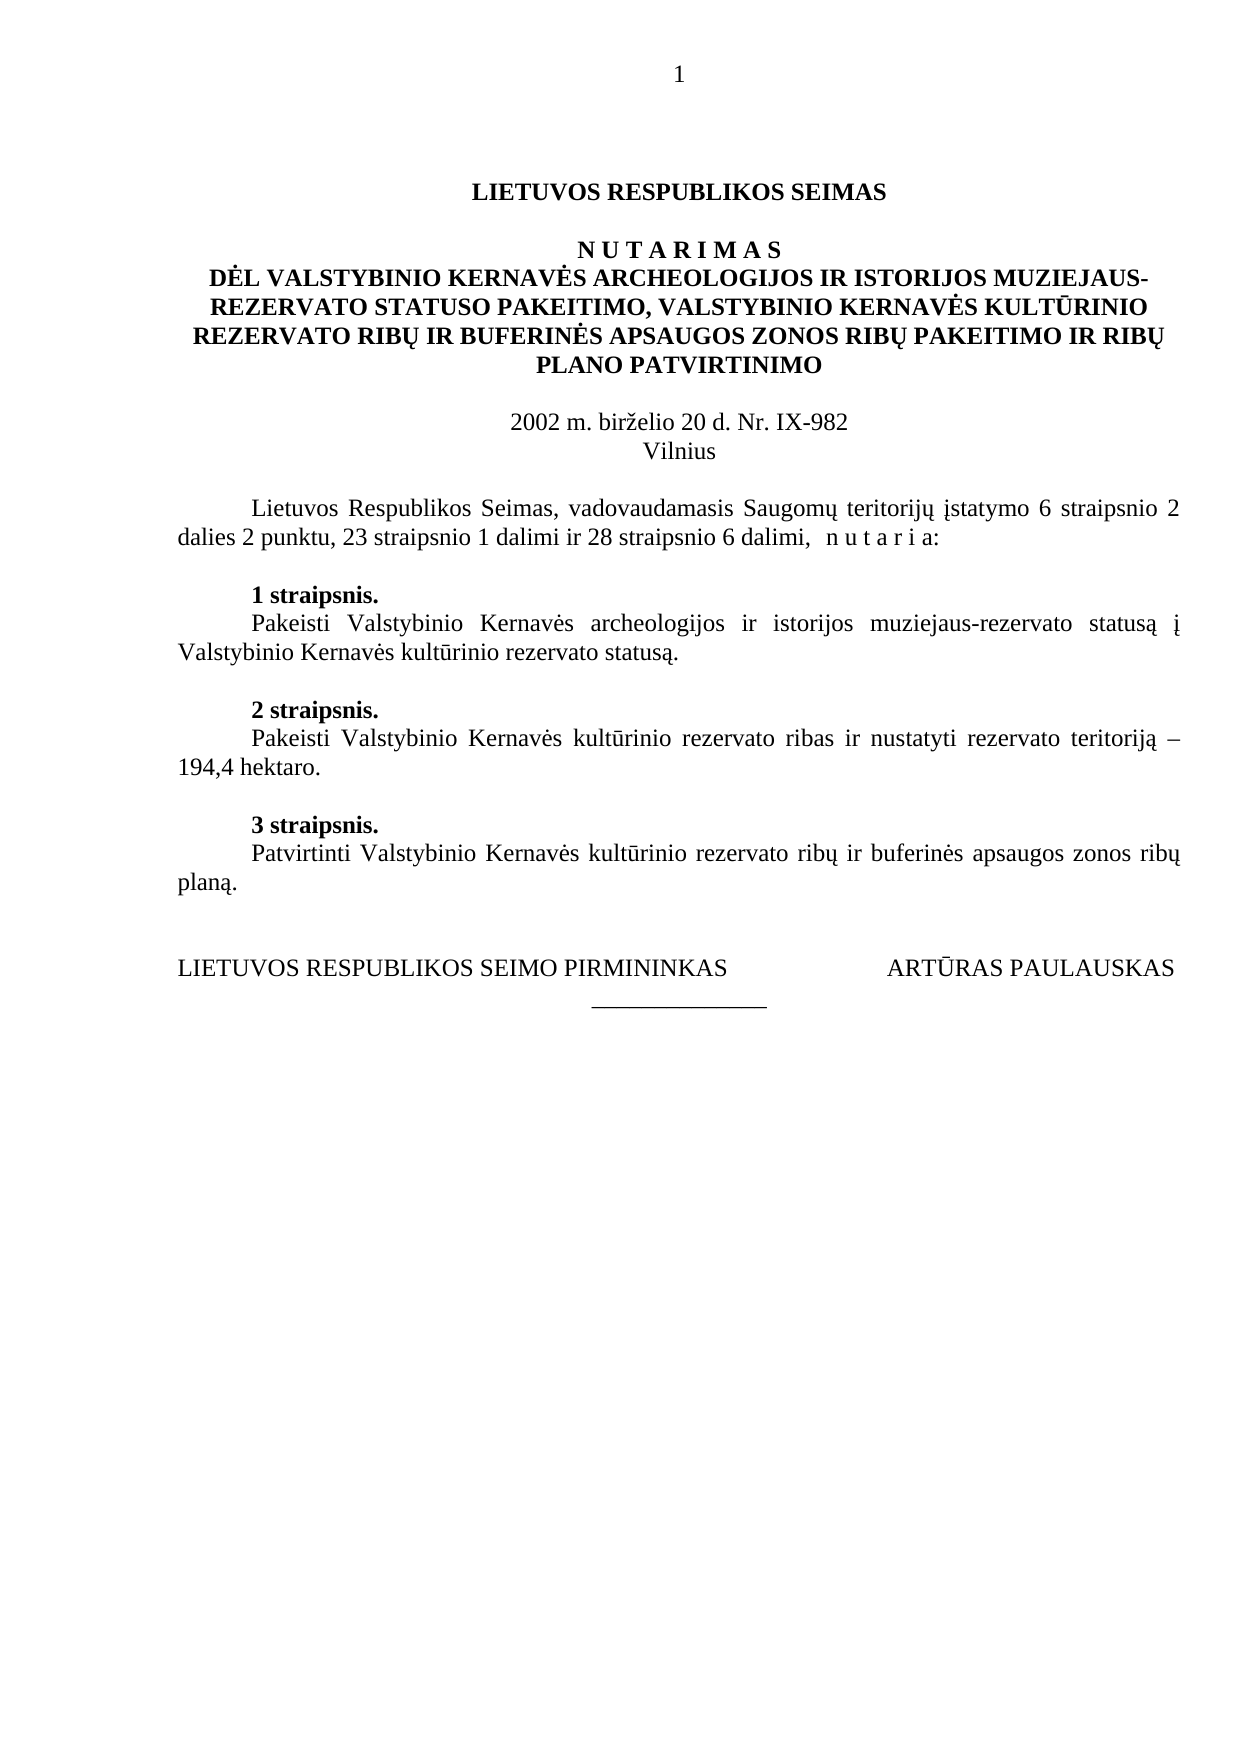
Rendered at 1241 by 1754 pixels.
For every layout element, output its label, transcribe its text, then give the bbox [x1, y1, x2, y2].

text Lietuvos Respublikos Seimas, vadovaudamasis Saugomų teritorijų įstatymo 6 straipsnio 2 dalies 2 punktu, 23 straipsnio 1 dalimi ir 28 straipsnio 6 dalimi, nutaria: [177, 493, 1181, 551]
text Vilnius [177, 436, 1181, 465]
text N U T A R I M A S [177, 235, 1181, 263]
text Pakeisti Valstybinio Kernavės archeologijos ir istorijos muziejaus-rezervato statusą į Valstybinio Kernavės kultūrinio rezervato statusą. [177, 608, 1181, 666]
text 1 straipsnis. [177, 580, 1181, 608]
text 2002 m. birželio 20 d. Nr. IX-982 [177, 407, 1181, 436]
text 2 straipsnis. [177, 695, 1181, 723]
text LIETUVOS RESPUBLIKOS SEIMO PIRMININKAS ARTŪRAS PAULAUSKAS [177, 953, 1181, 982]
text DĖL VALSTYBINIO KERNAVĖS ARCHEOLOGIJOS IR ISTORIJOS MUZIEJAUS-REZERVATO STATUSO PAKEITIMO, VALSTYBINIO KERNAVĖS KULTŪRINIO REZERVATO RIBŲ IR BUFERINĖS APSAUGOS ZONOS RIBŲ PAKEITIMO IR RIBŲ PLANO PATVIRTINIMO [177, 263, 1181, 378]
text Pakeisti Valstybinio Kernavės kultūrinio rezervato ribas ir nustatyti rezervato teritoriją – 194,4 hektaro. [177, 723, 1181, 781]
text LIETUVOS RESPUBLIKOS SEIMAS [177, 177, 1181, 206]
text ______________ [177, 982, 1181, 1011]
text 3 straipsnis. [177, 810, 1181, 838]
text Patvirtinti Valstybinio Kernavės kultūrinio rezervato ribų ir buferinės apsaugos zonos ribų planą. [177, 838, 1181, 896]
